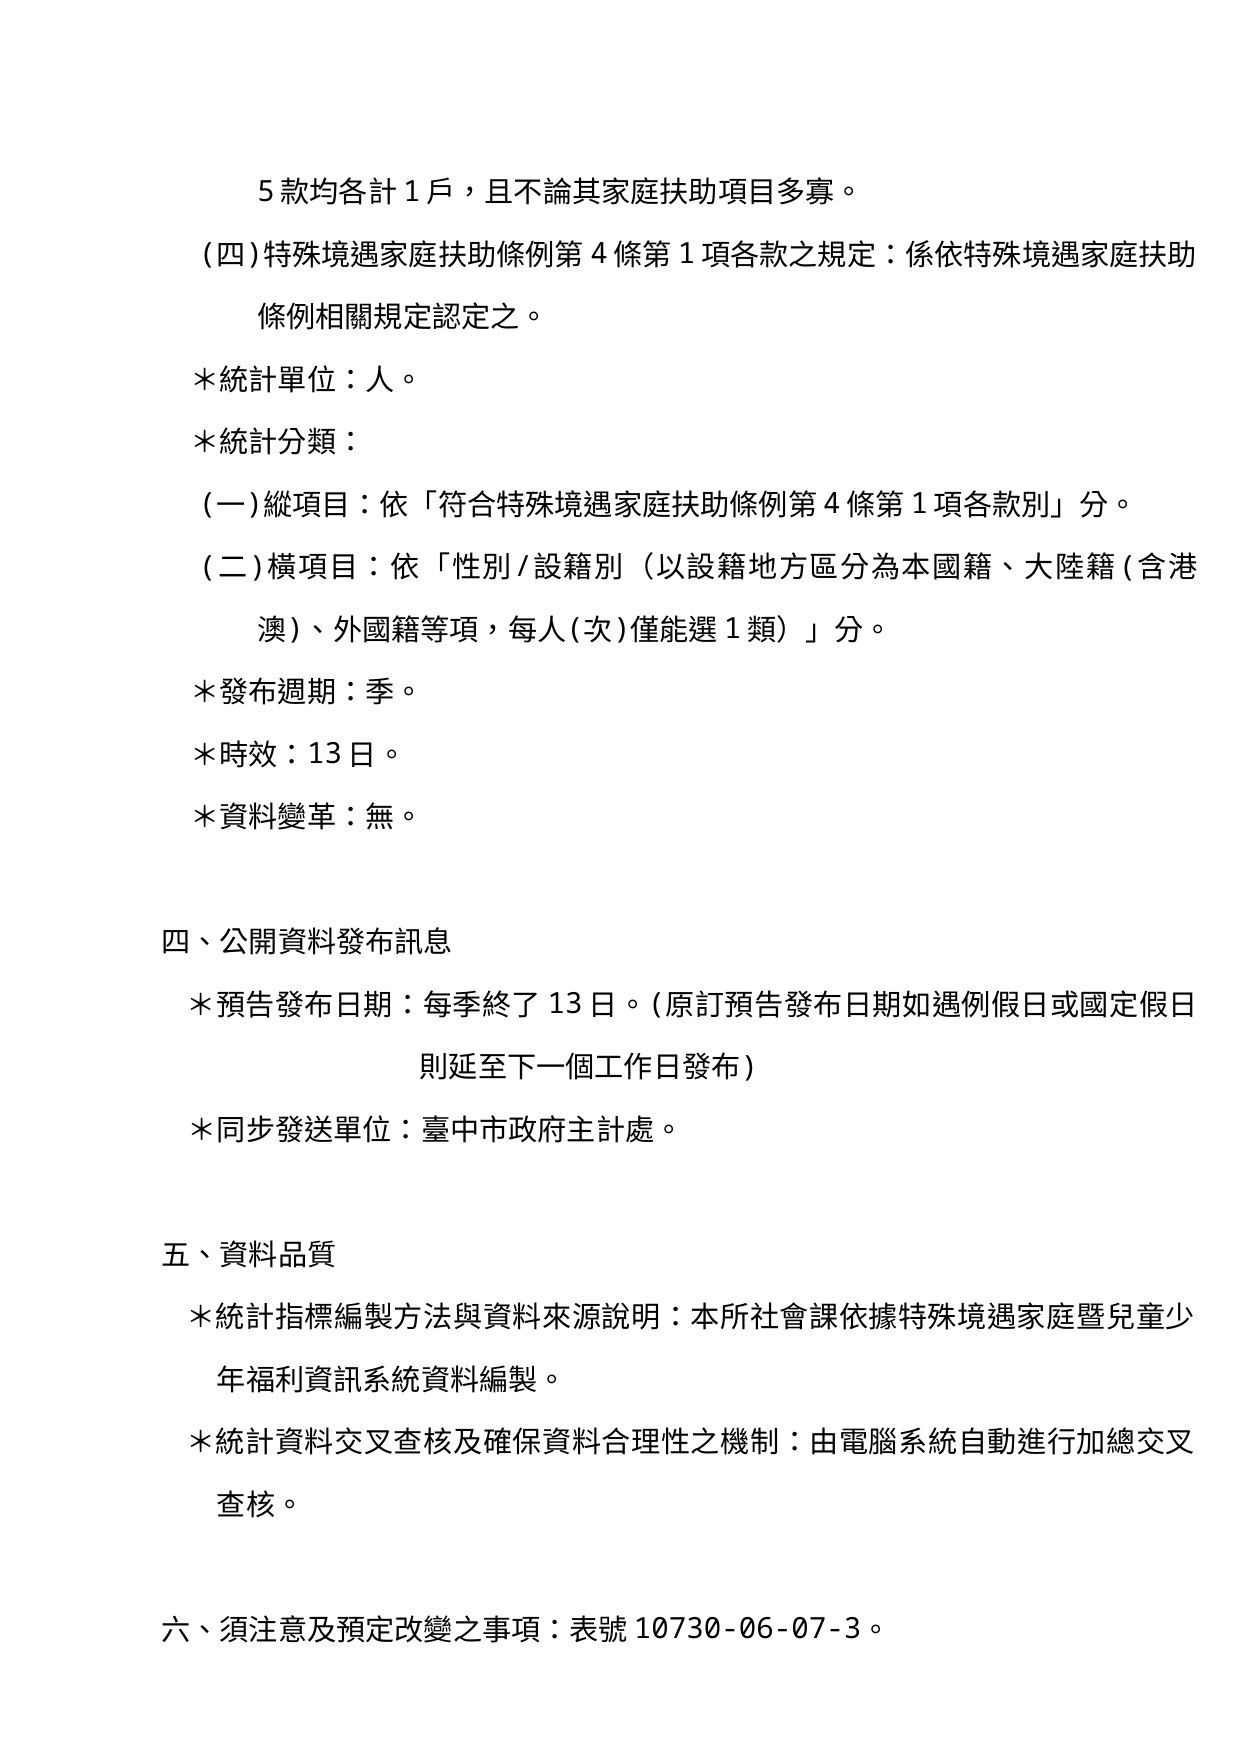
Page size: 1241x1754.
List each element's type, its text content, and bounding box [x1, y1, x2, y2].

table_header 5款均各計1戶，且不論其家庭扶助項目多寡。 (四)特殊境遇家庭扶助條例第4條第1項各款之規定：係依特殊境遇家庭扶助條例相關規定認定之。 ＊統計單位：人。 ＊統計分類： (一)縱項目：依「符合特殊境遇家庭扶助條例第4條第1項各款別」分。 (二)橫項目：依「性別/設籍別（以設籍地方區分為本國籍、大陸籍(含港澳)、外國籍等項，每人(次)僅能選1類）」分。 ＊發布週期：季。 ＊時效：13日。 ＊資料變革：無。 四、公開資料發布訊息 ＊預告發布日期：每季終了13日。(原訂預告發布日期如遇例假日或國定假日則延至下一個工作日發布) ＊同步發送單位：臺中市政府主計處。 五、資料品質 ＊統計指標編製方法與資料來源說明：本所社會課依據特殊境遇家庭暨兒童少年福利資訊系統資料編製。 ＊統計資料交叉查核及確保資料合理性之機制：由電腦系統自動進行加總交叉查核。 六、須注意及預定改變之事項：表號10730-06-07-3。 [150, 148, 1209, 1648]
